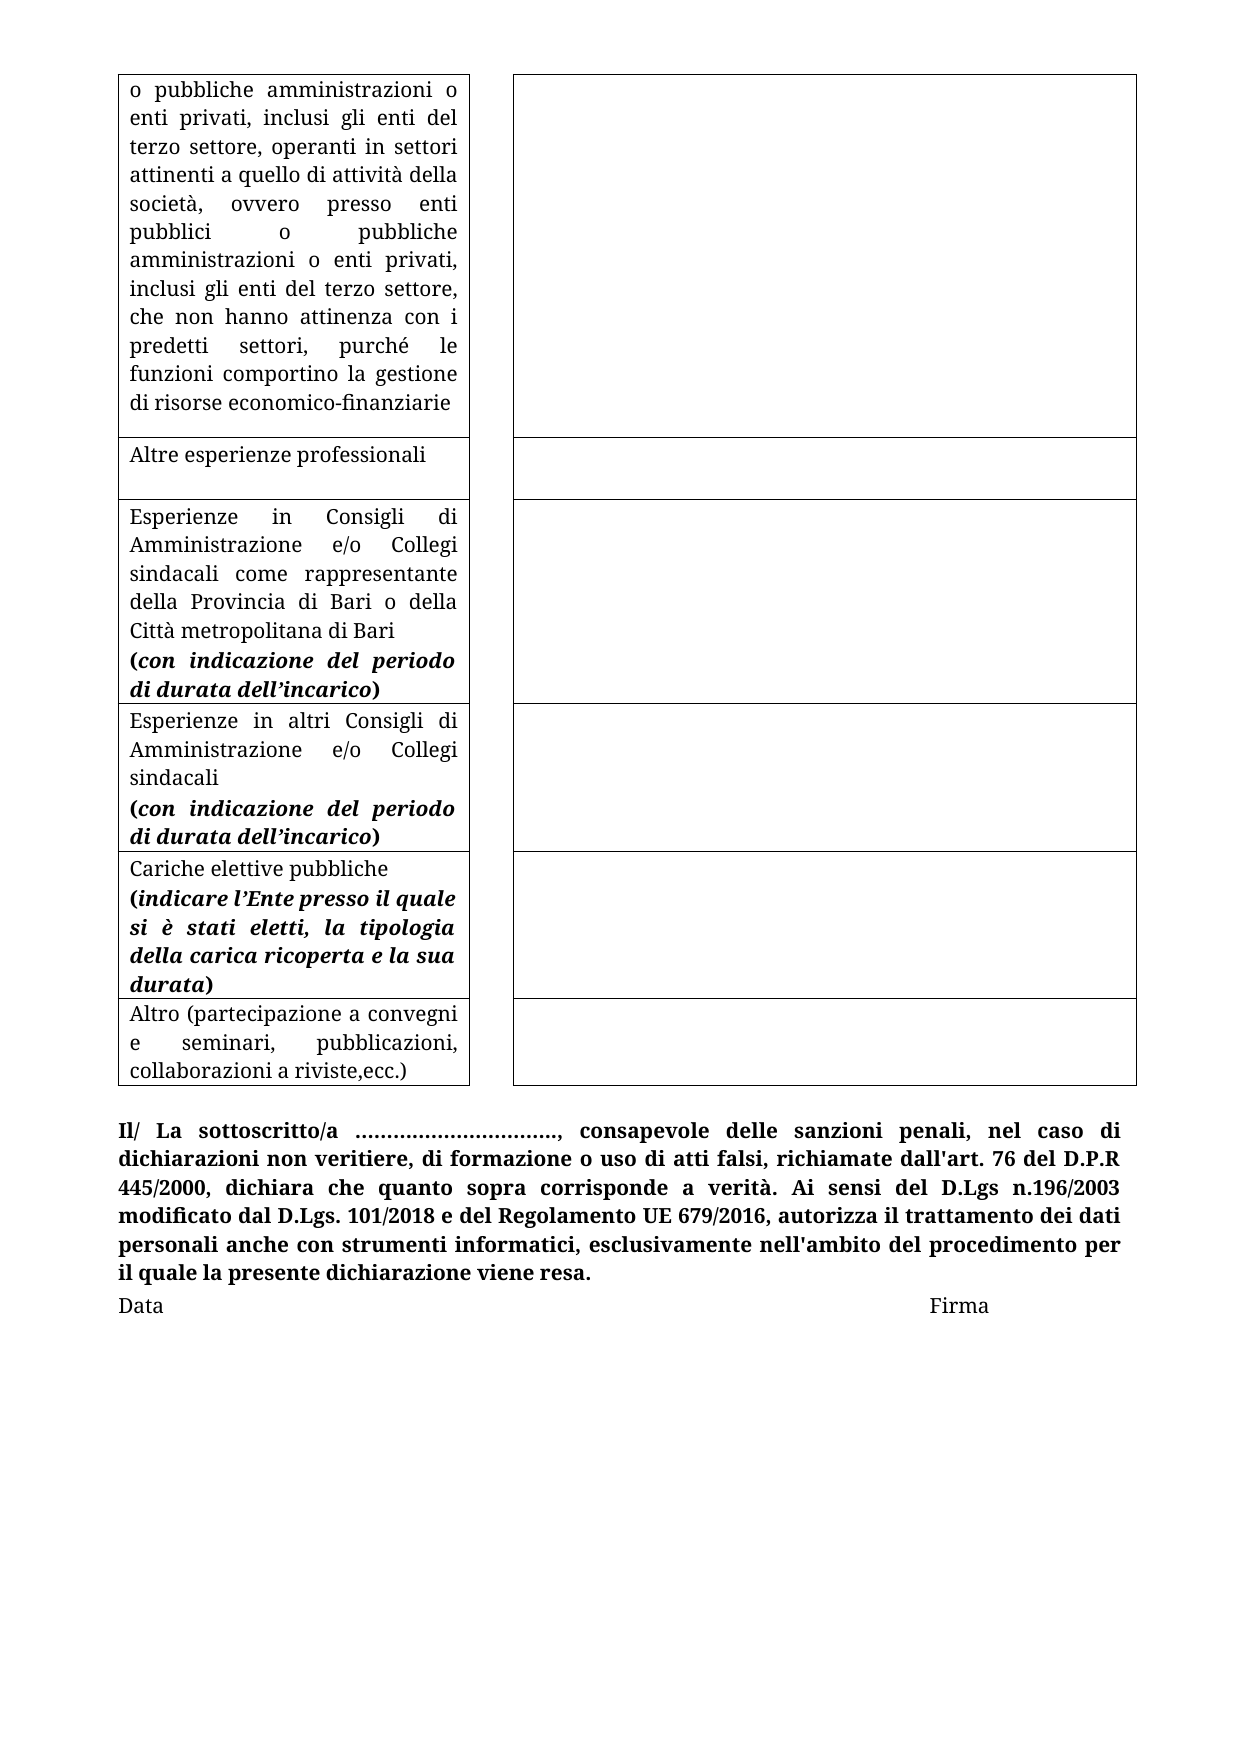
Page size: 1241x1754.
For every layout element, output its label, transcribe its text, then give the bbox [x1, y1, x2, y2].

table_cell [514, 438, 1136, 499]
table_cell [514, 852, 1136, 998]
table_cell [470, 851, 513, 998]
table_cell Altro (partecipazione a convegni e seminari, pubblicazioni, collaborazioni a riviste,ecc.) [119, 999, 469, 1084]
table_cell [514, 704, 1136, 851]
table_cell o pubbliche amministrazioni o enti privati, inclusi gli enti del terzo settore, operanti in settori attinenti a quello di attività della società, ovvero presso enti pubblici o pubbliche amministrazioni o enti privati, inclusi gli enti del terzo settore, che non hanno attinenza con i predetti settori, purché le funzioni comportino la gestione di risorse economico-finanziarie [119, 75, 469, 437]
table_cell Altre esperienze professionali [119, 438, 469, 499]
table_cell [514, 999, 1136, 1084]
table_cell [470, 703, 513, 851]
table_cell [514, 500, 1136, 703]
table_cell [514, 75, 1136, 437]
table_cell [470, 499, 513, 703]
text Data Firma [118, 1291, 1122, 1319]
table_cell [470, 74, 513, 437]
table_cell [470, 998, 513, 1084]
table_cell Esperienze in Consigli di Amministrazione e/o Collegi sindacali come rappresentante della Provincia di Bari o della Città metropolitana di Bari (con indicazione del periodo di durata dell’incarico) [119, 500, 469, 703]
table_cell Cariche elettive pubbliche (indicare l’Ente presso il quale si è stati eletti, la tipologia della carica ricoperta e la sua durata) [119, 852, 469, 998]
text Il/ La sottoscritto/a ………………………….., consapevole delle sanzioni penali, nel caso di dichiarazioni non veritiere, di formazione o uso di atti falsi, richiamate dall'art. 76 del D.P.R 445/2000, dichiara che quanto sopra corrisponde a verità. Ai sensi del D.Lgs n.196/2003 modificato dal D.Lgs. 101/2018 e del Regolamento UE 679/2016, autorizza il trattamento dei dati personali anche con strumenti informatici, esclusivamente nell'ambito del procedimento per il quale la presente dichiarazione viene resa. [118, 1116, 1122, 1287]
table_cell [470, 437, 513, 499]
table_cell Esperienze in altri Consigli di Amministrazione e/o Collegi sindacali (con indicazione del periodo di durata dell’incarico) [119, 704, 469, 851]
